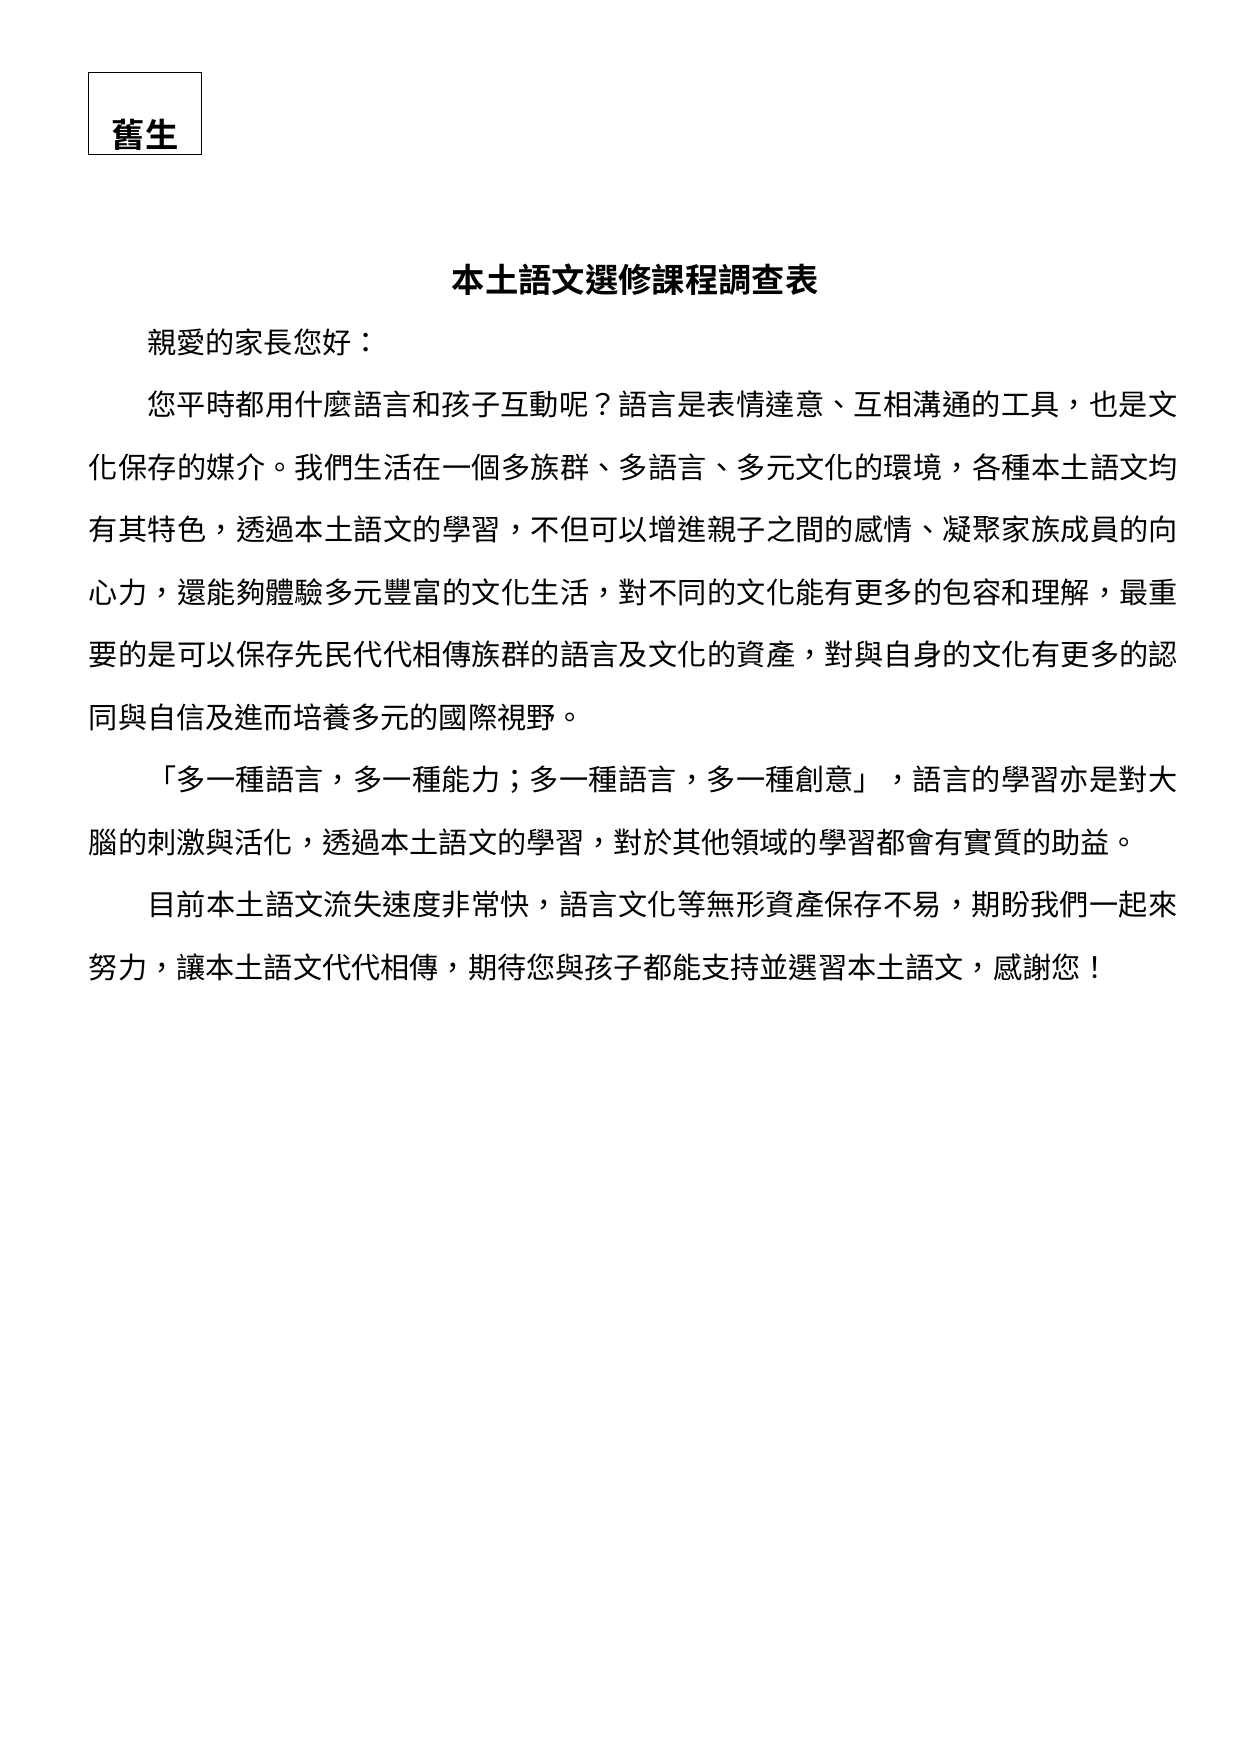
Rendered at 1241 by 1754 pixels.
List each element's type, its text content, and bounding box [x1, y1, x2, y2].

text 目前本土語文流失速度非常快，語言文化等無形資產保存不易，期盼我們一起來努力，讓本土語文代代相傳，期待您與孩子都能支持並選習本土語文，感謝您！ [89, 861, 1181, 986]
text 親愛的家長您好： [89, 299, 1181, 361]
text 本土語文選修課程調查表 [89, 174, 1181, 299]
text 您平時都用什麼語言和孩子互動呢？語言是表情達意、互相溝通的工具，也是文化保存的媒介。我們生活在一個多族群、多語言、多元文化的環境，各種本土語文均有其特色，透過本土語文的學習，不但可以增進親子之間的感情、凝聚家族成員的向心力，還能夠體驗多元豐富的文化生活，對不同的文化能有更多的包容和理解，最重要的是可以保存先民代代相傳族群的語言及文化的資產，對與自身的文化有更多的認同與自信及進而培養多元的國際視野。 [89, 361, 1181, 736]
text 「多一種語言，多一種能力；多一種語言，多一種創意」，語言的學習亦是對大腦的刺激與活化，透過本土語文的學習，對於其他領域的學習都會有實質的助益。 [89, 736, 1181, 861]
table_header 舊生 [89, 73, 201, 154]
